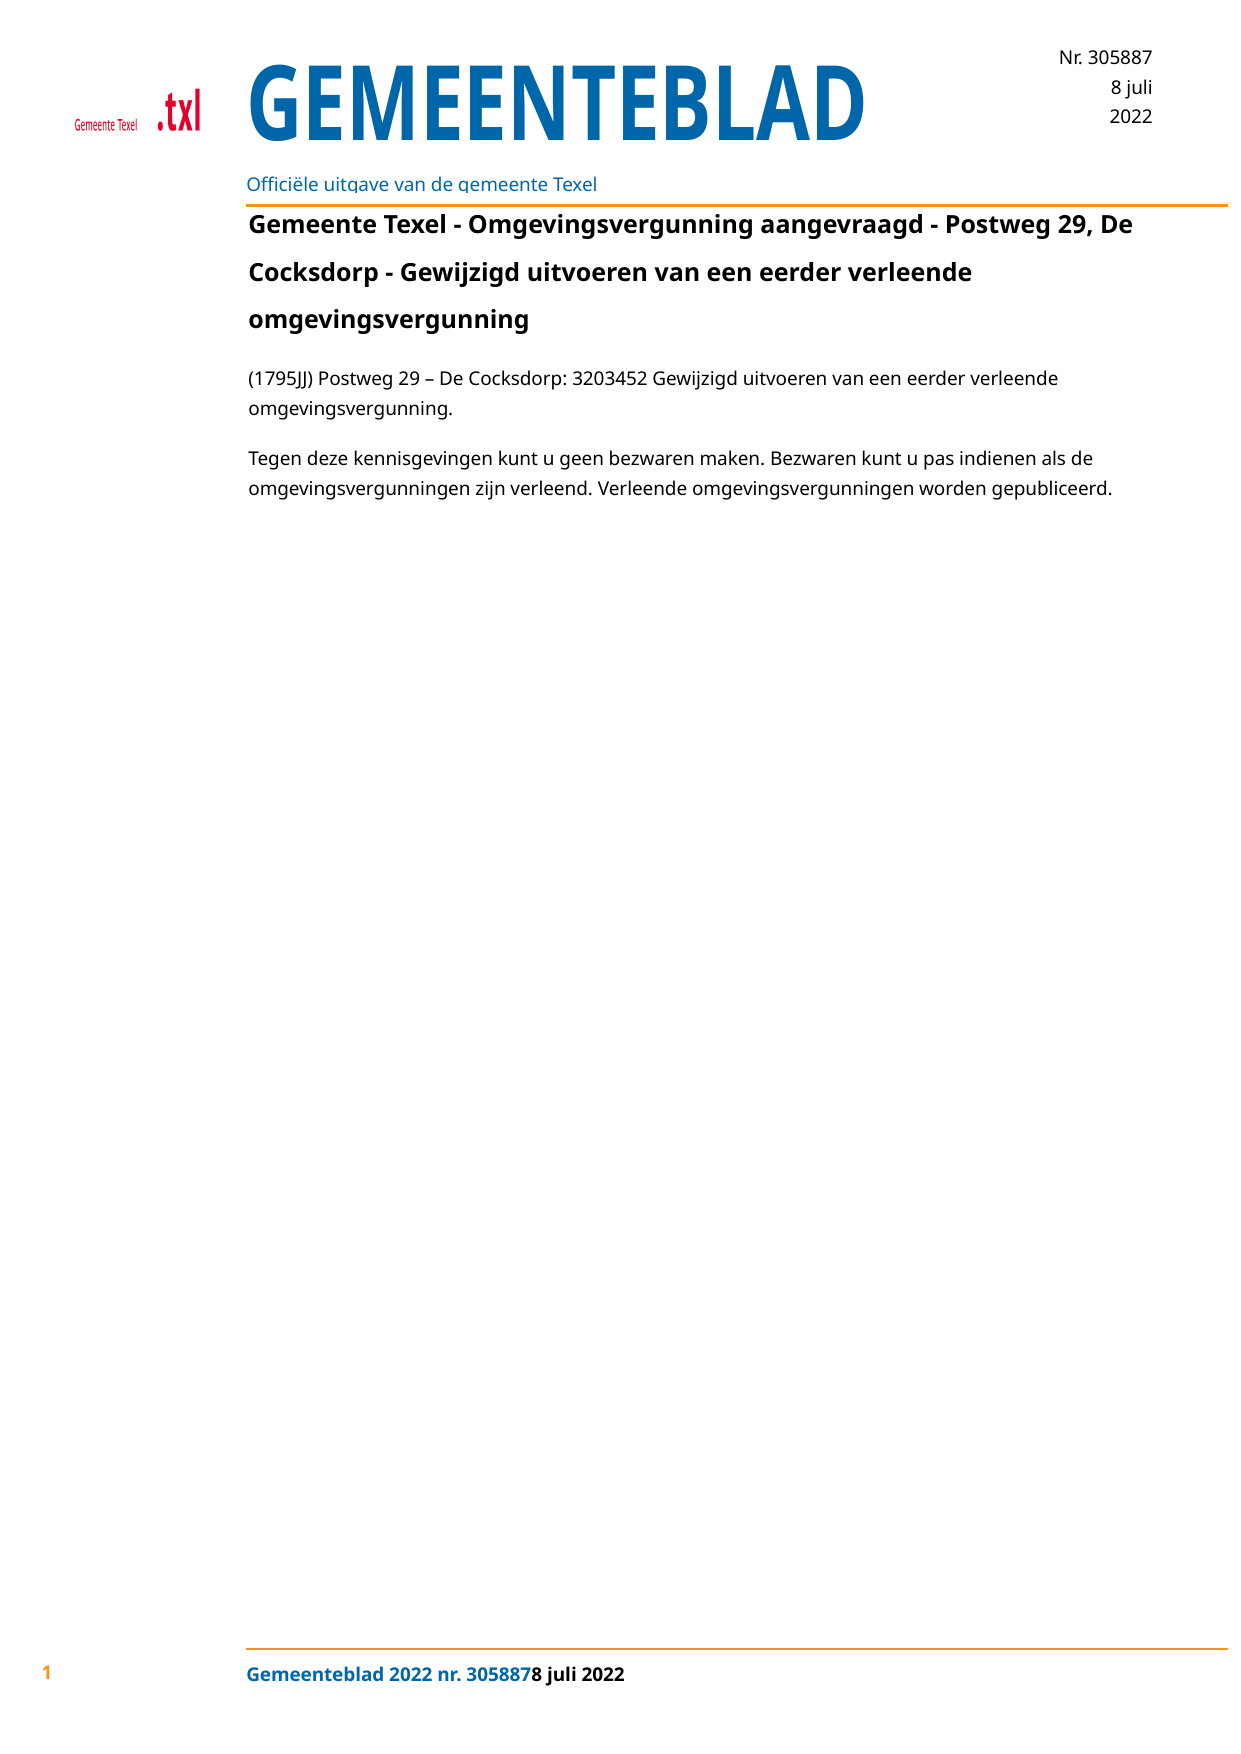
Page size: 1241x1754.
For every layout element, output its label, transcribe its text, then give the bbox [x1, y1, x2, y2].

text (1795JJ) Postweg 29 – De Cocksdorp: 3203452 Gewijzigd uitvoeren van een eerder verleende omgevingsvergunning. [248, 366, 1152, 421]
text Gemeente Texel - Omgevingsvergunning aangevraagd - Postweg 29, De Cocksdorp - Gewijzigd uitvoeren van een eerder verleende omgevingsvergunning [248, 207, 1152, 336]
picture [41, 47, 231, 172]
text Tegen deze kennisgevingen kunt u geen bezwaren maken. Bezwaren kunt u pas indienen als de omgevingsvergunningen zijn verleend. Verleende omgevingsvergunningen worden gepubliceerd. [248, 446, 1152, 501]
